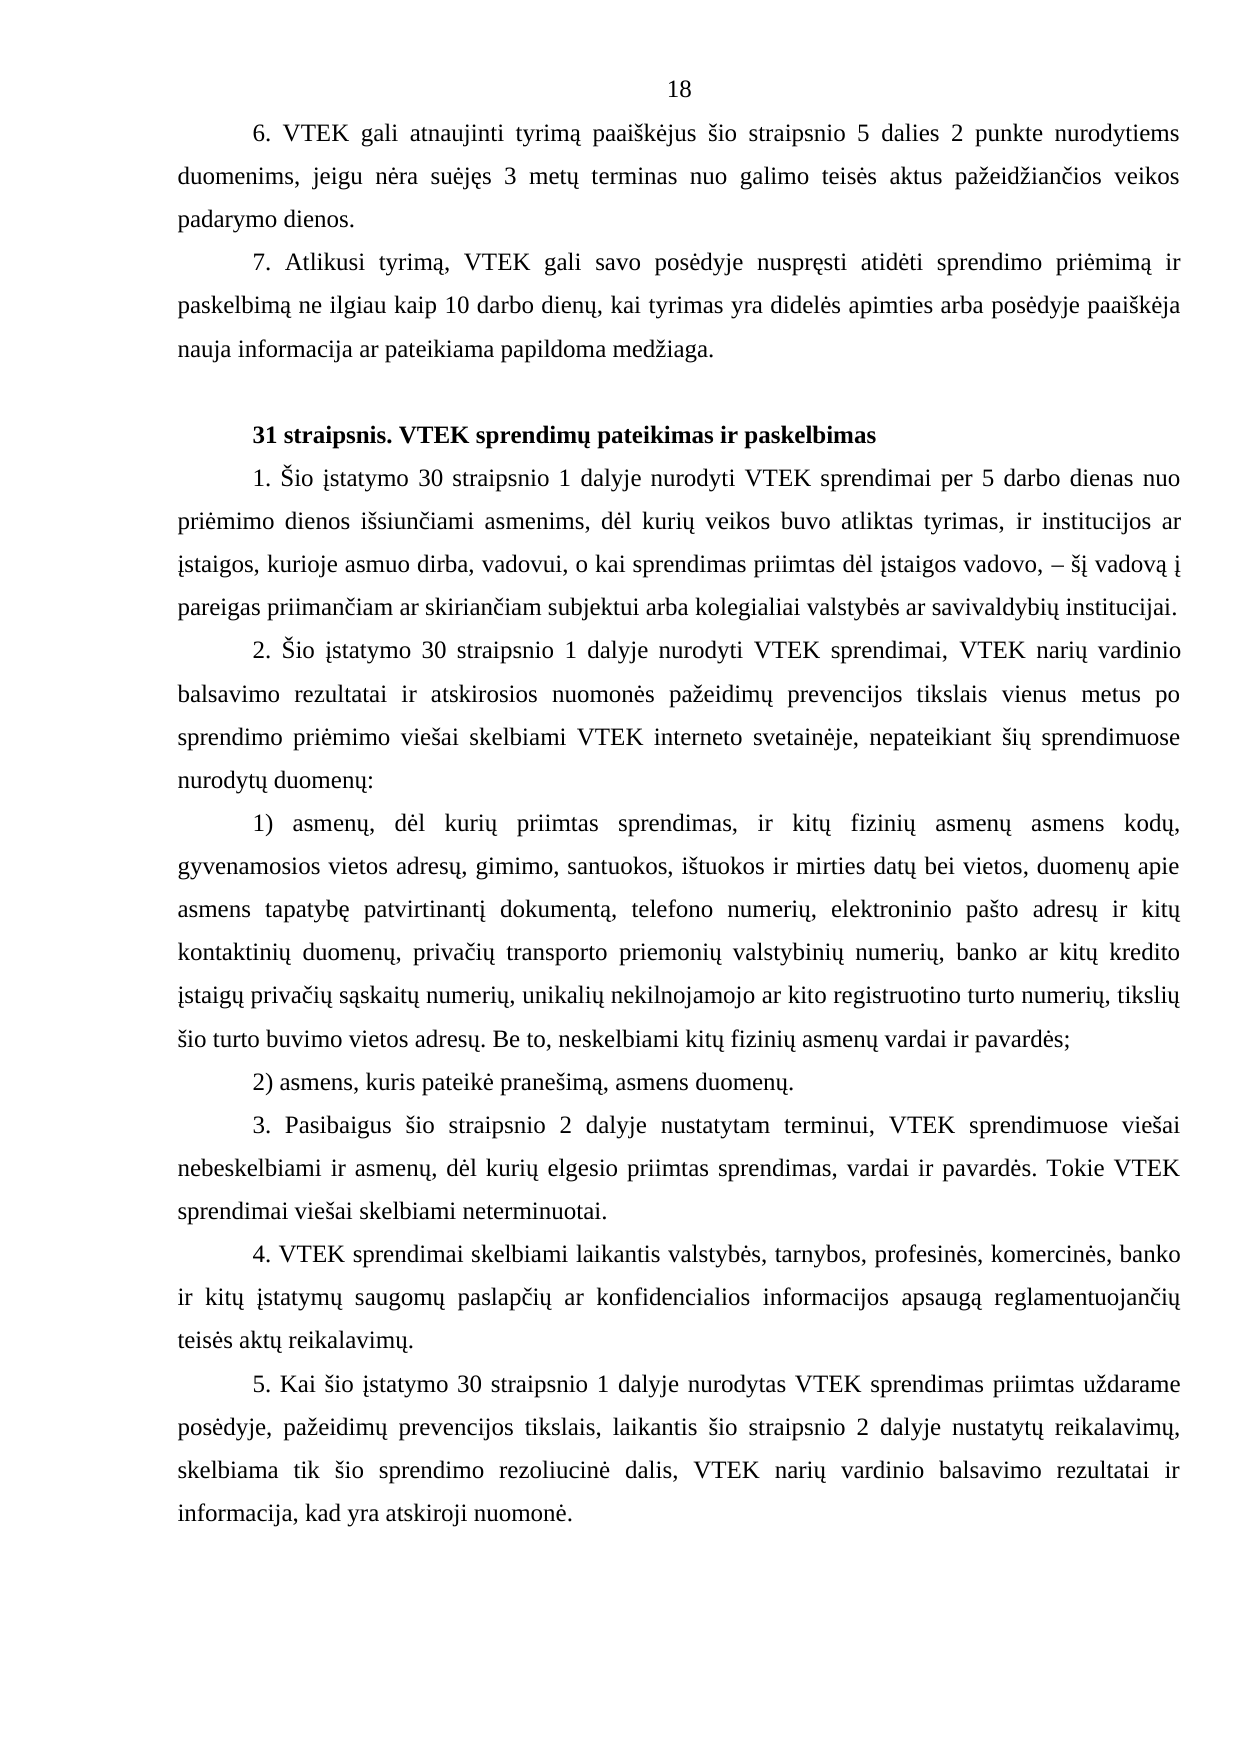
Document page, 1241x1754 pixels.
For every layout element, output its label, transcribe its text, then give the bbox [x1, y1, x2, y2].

text 3. Pasibaigus šio straipsnio 2 dalyje nustatytam terminui, VTEK sprendimuose viešai nebeskelbiami ir asmenų, dėl kurių elgesio priimtas sprendimas, vardai ir pavardės. Tokie VTEK sprendimai viešai skelbiami neterminuotai. [177, 1110, 1181, 1225]
text 7. Atlikusi tyrimą, VTEK gali savo posėdyje nuspręsti atidėti sprendimo priėmimą ir paskelbimą ne ilgiau kaip 10 darbo dienų, kai tyrimas yra didelės apimties arba posėdyje paaiškėja nauja informacija ar pateikiama papildoma medžiaga. [177, 247, 1181, 362]
text 6. VTEK gali atnaujinti tyrimą paaiškėjus šio straipsnio 5 dalies 2 punkte nurodytiems duomenims, jeigu nėra suėjęs 3 metų terminas nuo galimo teisės aktus pažeidžiančios veikos padarymo dienos. [177, 118, 1181, 233]
text 2) asmens, kuris pateikė pranešimą, asmens duomenų. [177, 1067, 1181, 1096]
text 5. Kai šio įstatymo 30 straipsnio 1 dalyje nurodytas VTEK sprendimas priimtas uždarame posėdyje, pažeidimų prevencijos tikslais, laikantis šio straipsnio 2 dalyje nustatytų reikalavimų, skelbiama tik šio sprendimo rezoliucinė dalis, VTEK narių vardinio balsavimo rezultatai ir informacija, kad yra atskiroji nuomonė. [177, 1369, 1181, 1527]
text 1. Šio įstatymo 30 straipsnio 1 dalyje nurodyti VTEK sprendimai per 5 darbo dienas nuo priėmimo dienos išsiunčiami asmenims, dėl kurių veikos buvo atliktas tyrimas, ir institucijos ar įstaigos, kurioje asmuo dirba, vadovui, o kai sprendimas priimtas dėl įstaigos vadovo, – šį vadovą į pareigas priimančiam ar skiriančiam subjektui arba kolegialiai valstybės ar savivaldybių institucijai. [177, 463, 1181, 621]
text 4. VTEK sprendimai skelbiami laikantis valstybės, tarnybos, profesinės, komercinės, banko ir kitų įstatymų saugomų paslapčių ar konfidencialios informacijos apsaugą reglamentuojančių teisės aktų reikalavimų. [177, 1239, 1181, 1354]
text 31 straipsnis. VTEK sprendimų pateikimas ir paskelbimas [177, 420, 1181, 449]
text 2. Šio įstatymo 30 straipsnio 1 dalyje nurodyti VTEK sprendimai, VTEK narių vardinio balsavimo rezultatai ir atskirosios nuomonės pažeidimų prevencijos tikslais vienus metus po sprendimo priėmimo viešai skelbiami VTEK interneto svetainėje, nepateikiant šių sprendimuose nurodytų duomenų: [177, 636, 1181, 794]
text 1) asmenų, dėl kurių priimtas sprendimas, ir kitų fizinių asmenų asmens kodų, gyvenamosios vietos adresų, gimimo, santuokos, ištuokos ir mirties datų bei vietos, duomenų apie asmens tapatybę patvirtinantį dokumentą, telefono numerių, elektroninio pašto adresų ir kitų kontaktinių duomenų, privačių transporto priemonių valstybinių numerių, banko ar kitų kredito įstaigų privačių sąskaitų numerių, unikalių nekilnojamojo ar kito registruotino turto numerių, tikslių šio turto buvimo vietos adresų. Be to, neskelbiami kitų fizinių asmenų vardai ir pavardės; [177, 808, 1181, 1052]
